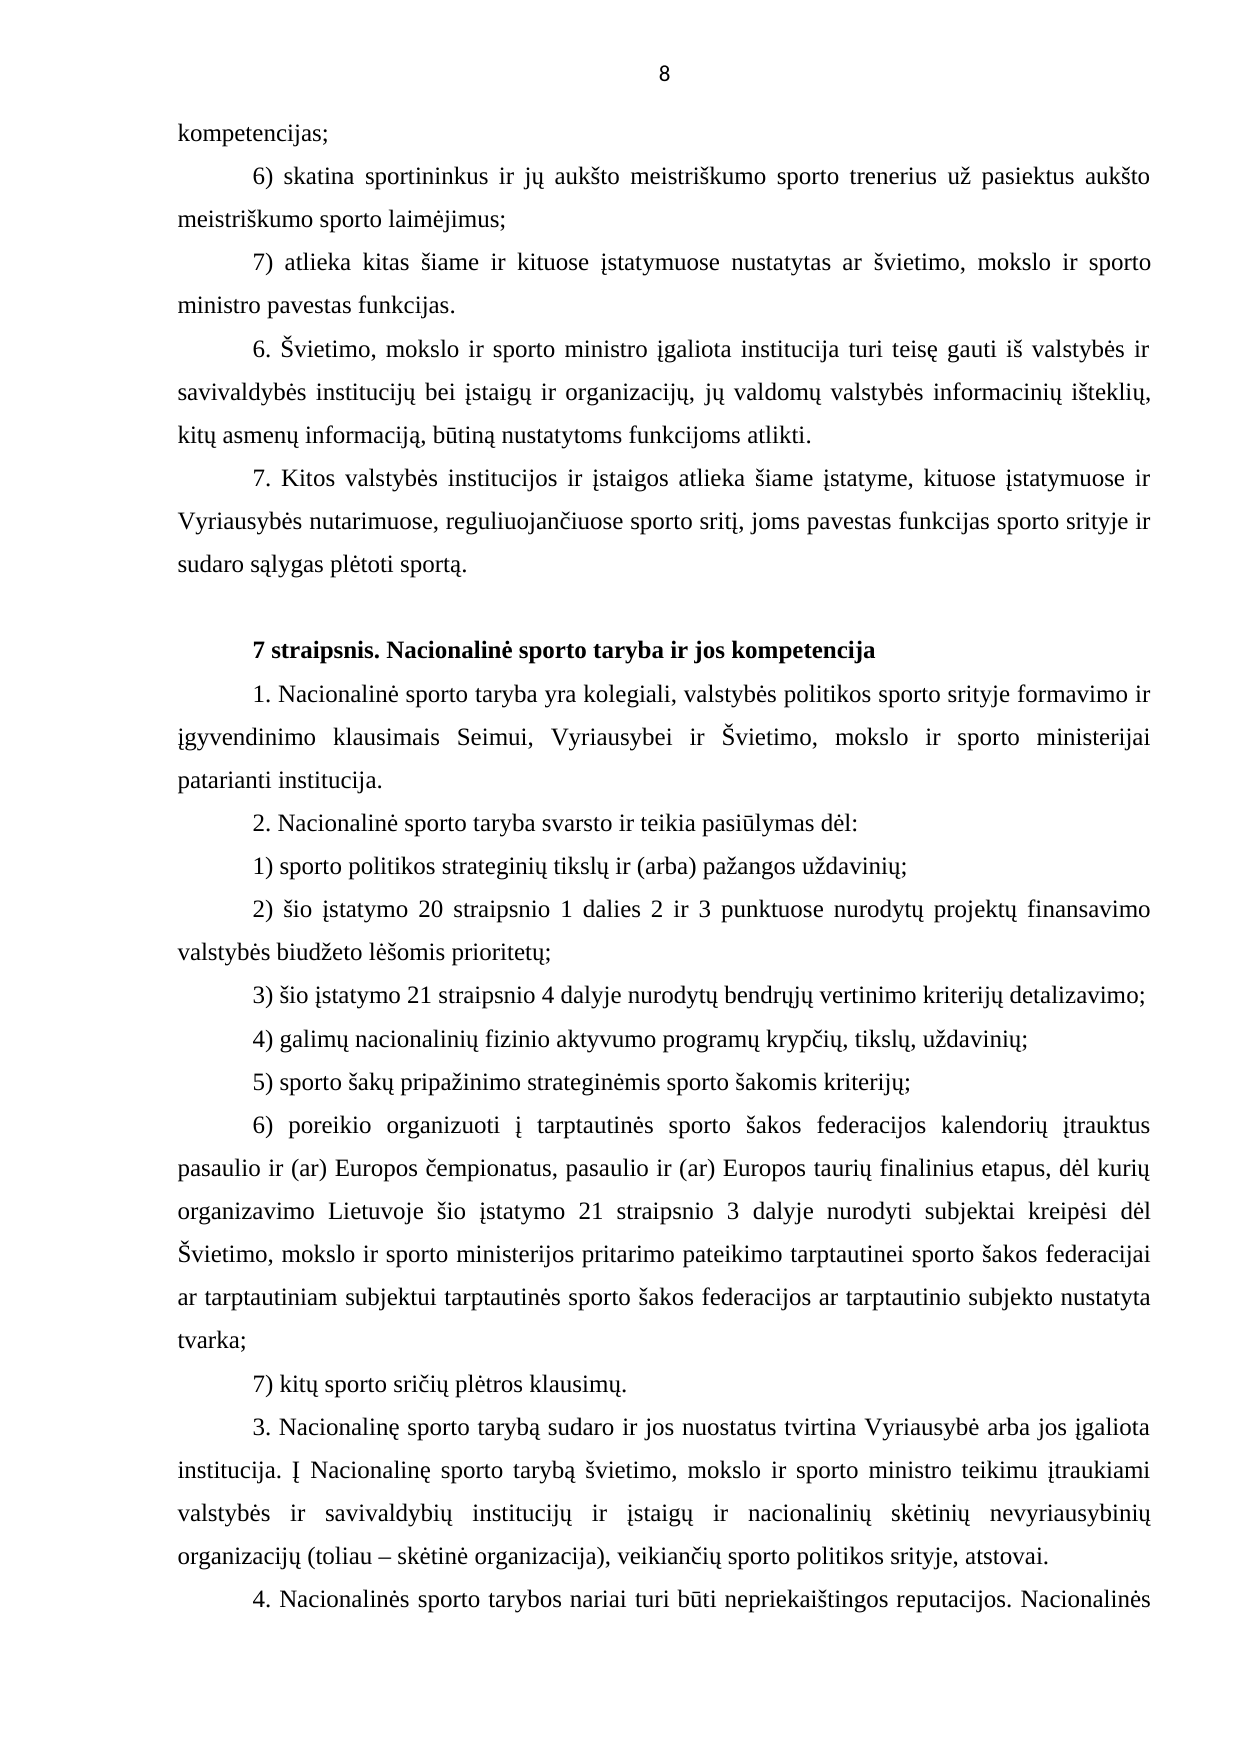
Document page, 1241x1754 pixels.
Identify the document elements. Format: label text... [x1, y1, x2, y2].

text 7. Kitos valstybės institucijos ir įstaigos atlieka šiame įstatyme, kituose įstatymuose ir Vyriausybės nutarimuose, reguliuojančiuose sporto sritį, joms pavestas funkcijas sporto srityje ir sudaro sąlygas plėtoti sportą. [177, 463, 1152, 578]
text 3. Nacionalinę sporto tarybą sudaro ir jos nuostatus tvirtina Vyriausybė arba jos įgaliota institucija. Į Nacionalinę sporto tarybą švietimo, mokslo ir sporto ministro teikimu įtraukiami valstybės ir savivaldybių institucijų ir įstaigų ir nacionalinių skėtinių nevyriausybinių organizacijų (toliau – skėtinė organizacija), veikiančių sporto politikos srityje, atstovai. [177, 1412, 1152, 1570]
text 5) sporto šakų pripažinimo strateginėmis sporto šakomis kriterijų; [177, 1067, 1152, 1096]
text kompetencijas; [177, 118, 1152, 147]
text 6) skatina sportininkus ir jų aukšto meistriškumo sporto trenerius už pasiektus aukšto meistriškumo sporto laimėjimus; [177, 161, 1152, 233]
text 4) galimų nacionalinių fizinio aktyvumo programų krypčių, tikslų, uždavinių; [177, 1024, 1152, 1052]
text 6) poreikio organizuoti į tarptautinės sporto šakos federacijos kalendorių įtrauktus pasaulio ir (ar) Europos čempionatus, pasaulio ir (ar) Europos taurių finalinius etapus, dėl kurių organizavimo Lietuvoje šio įstatymo 21 straipsnio 3 dalyje nurodyti subjektai kreipėsi dėl Švietimo, mokslo ir sporto ministerijos pritarimo pateikimo tarptautinei sporto šakos federacijai ar tarptautiniam subjektui tarptautinės sporto šakos federacijos ar tarptautinio subjekto nustatyta tvarka; [177, 1110, 1152, 1354]
text 6. Švietimo, mokslo ir sporto ministro įgaliota institucija turi teisę gauti iš valstybės ir savivaldybės institucijų bei įstaigų ir organizacijų, jų valdomų valstybės informacinių išteklių, kitų asmenų informaciją, būtiną nustatytoms funkcijoms atlikti. [177, 334, 1152, 449]
text 1) sporto politikos strateginių tikslų ir (arba) pažangos uždavinių; [177, 851, 1152, 880]
text 7) atlieka kitas šiame ir kituose įstatymuose nustatytas ar švietimo, mokslo ir sporto ministro pavestas funkcijas. [177, 247, 1152, 319]
text 2. Nacionalinė sporto taryba svarsto ir teikia pasiūlymas dėl: [177, 808, 1152, 837]
text 7 straipsnis. Nacionalinė sporto taryba ir jos kompetencija [177, 636, 1152, 664]
text 3) šio įstatymo 21 straipsnio 4 dalyje nurodytų bendrųjų vertinimo kriterijų detalizavimo; [177, 981, 1152, 1009]
text 4. Nacionalinės sporto tarybos nariai turi būti nepriekaištingos reputacijos. Nacionalinės [177, 1584, 1152, 1613]
text 2) šio įstatymo 20 straipsnio 1 dalies 2 ir 3 punktuose nurodytų projektų finansavimo valstybės biudžeto lėšomis prioritetų; [177, 894, 1152, 966]
text 1. Nacionalinė sporto taryba yra kolegiali, valstybės politikos sporto srityje formavimo ir įgyvendinimo klausimais Seimui, Vyriausybei ir Švietimo, mokslo ir sporto ministerijai patarianti institucija. [177, 679, 1152, 794]
text 7) kitų sporto sričių plėtros klausimų. [177, 1369, 1152, 1397]
